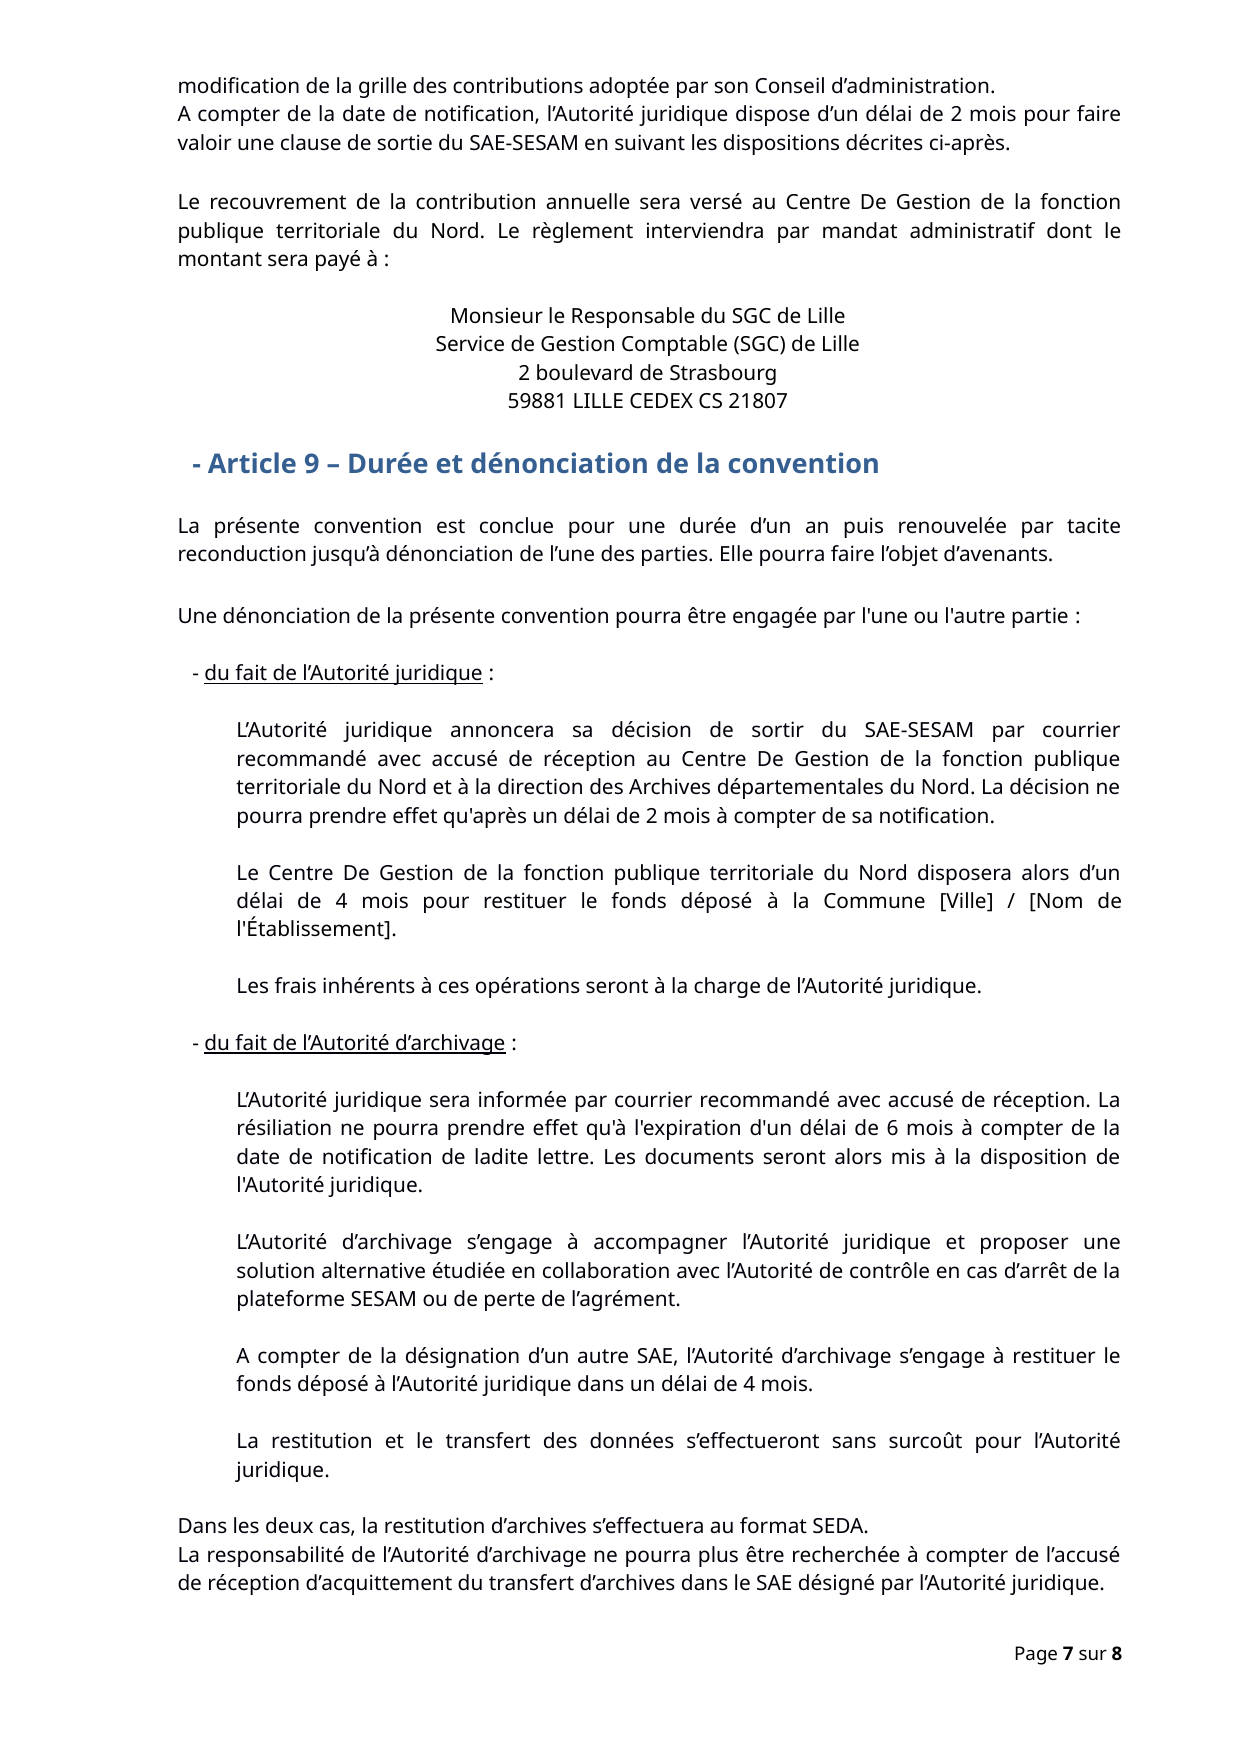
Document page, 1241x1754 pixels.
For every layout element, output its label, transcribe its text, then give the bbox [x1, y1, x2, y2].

text L’Autorité juridique annoncera sa décision de sortir du SAE-SESAM par courrier recommandé avec accusé de réception au Centre De Gestion de la fonction publique territoriale du Nord et à la direction des Archives départementales du Nord. La décision ne pourra prendre effet qu'après un délai de 2 mois à compter de sa notification. [236, 715, 1122, 829]
text A compter de la désignation d’un autre SAE, l’Autorité d’archivage s’engage à restituer le fonds déposé à l’Autorité juridique dans un délai de 4 mois. [236, 1341, 1122, 1398]
text La présente convention est conclue pour une durée d’un an puis renouvelée par tacite reconduction jusqu’à dénonciation de l’une des parties. Elle pourra faire l’objet d’avenants. [177, 511, 1122, 568]
text Le Centre De Gestion de la fonction publique territoriale du Nord disposera alors d’un délai de 4 mois pour restituer le fonds déposé à la Commune [Ville] / [Nom de l'Établissement]. [236, 858, 1122, 943]
text Dans les deux cas, la restitution d’archives s’effectuera au format SEDA. [177, 1512, 1122, 1540]
text Service de Gestion Comptable (SGC) de Lille [177, 329, 1118, 358]
text L’Autorité d’archivage s’engage à accompagner l’Autorité juridique et proposer une solution alternative étudiée en collaboration avec l’Autorité de contrôle en cas d’arrêt de la plateforme SESAM ou de perte de l’agrément. [236, 1227, 1122, 1313]
text L’Autorité juridique sera informée par courrier recommandé avec accusé de réception. La résiliation ne pourra prendre effet qu'à l'expiration d'un délai de 6 mois à compter de la date de notification de ladite lettre. Les documents seront alors mis à la disposition de l'Autorité juridique. [236, 1085, 1122, 1199]
text - du fait de l’Autorité d’archivage : [192, 1028, 1122, 1057]
text modification de la grille des contributions adoptée par son Conseil d’administration. [177, 71, 1122, 99]
text A compter de la date de notification, l’Autorité juridique dispose d’un délai de 2 mois pour faire valoir une clause de sortie du SAE-SESAM en suivant les dispositions décrites ci-après. [177, 99, 1122, 156]
text - du fait de l’Autorité juridique : [192, 658, 1122, 687]
text Une dénonciation de la présente convention pourra être engagée par l'une ou l'autre partie : [177, 602, 1122, 630]
text Le recouvrement de la contribution annuelle sera versé au Centre De Gestion de la fonction publique territoriale du Nord. Le règlement interviendra par mandat administratif dont le montant sera payé à : [177, 187, 1122, 273]
text Monsieur le Responsable du SGC de Lille [177, 301, 1118, 329]
text La responsabilité de l’Autorité d’archivage ne pourra plus être recherchée à compter de l’accusé de réception d’acquittement du transfert d’archives dans le SAE désigné par l’Autorité juridique. [177, 1540, 1122, 1597]
text 2 boulevard de Strasbourg [177, 358, 1118, 386]
subtitle - Article 9 – Durée et dénonciation de la convention [118, 444, 1122, 481]
text La restitution et le transfert des données s’effectueront sans surcoût pour l’Autorité juridique. [236, 1426, 1122, 1483]
text Les frais inhérents à ces opérations seront à la charge de l’Autorité juridique. [236, 971, 1122, 1000]
text 59881 LILLE CEDEX CS 21807 [177, 386, 1118, 415]
